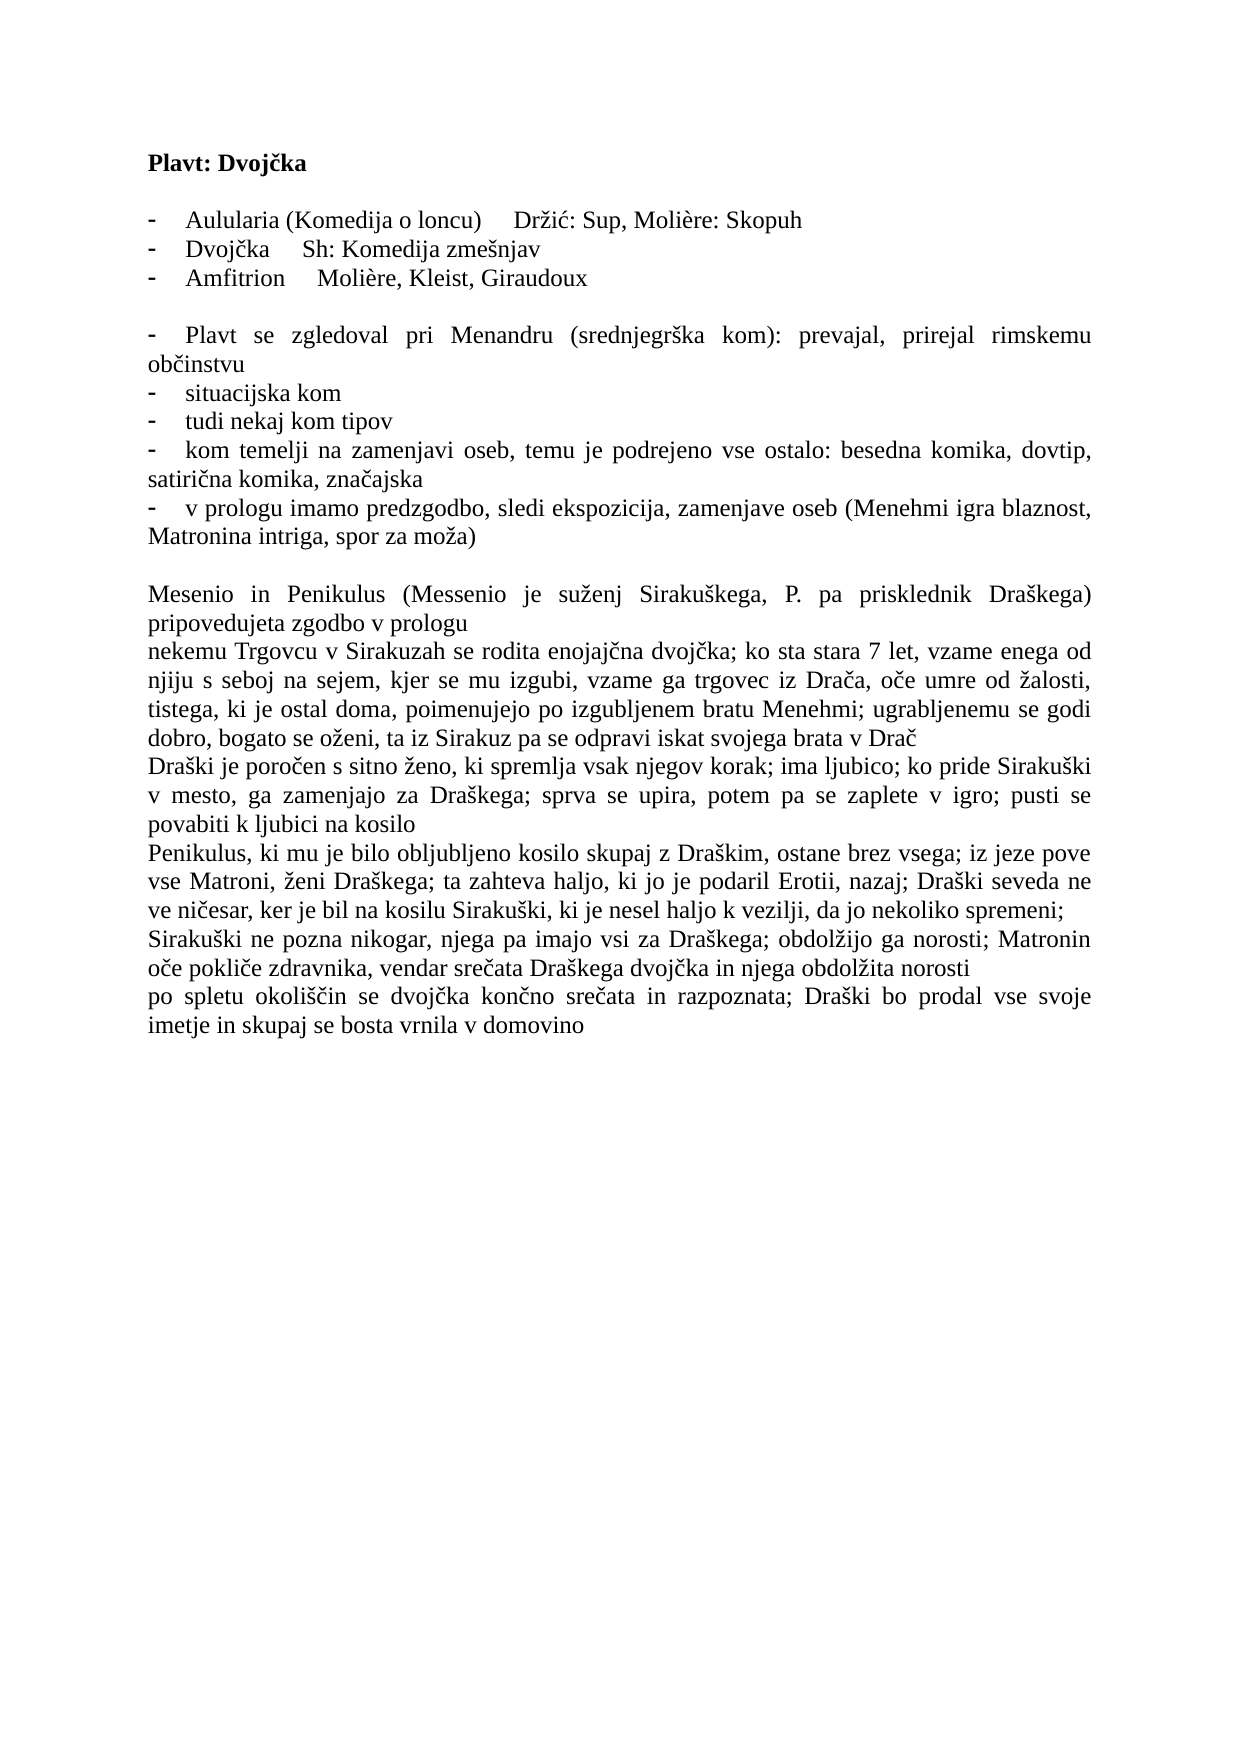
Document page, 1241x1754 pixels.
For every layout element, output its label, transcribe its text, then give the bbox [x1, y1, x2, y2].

list v prologu imamo predzgodbo, sledi ekspozicija, zamenjave oseb (Menehmi igra blaznost, Matronina intriga, spor za moža) [148, 493, 1093, 550]
text po spletu okoliščin se dvojčka končno srečata in razpoznata; Draški bo prodal vse svoje imetje in skupaj se bosta vrnila v domovino [148, 981, 1093, 1039]
list situacijska kom [148, 378, 1093, 406]
text Draški je poročen s sitno ženo, ki spremlja vsak njegov korak; ima ljubico; ko pride Sirakuški v mesto, ga zamenjajo za Draškega; sprva se upira, potem pa se zaplete v igro; pusti se povabiti k ljubici na kosilo [148, 751, 1093, 838]
list Plavt se zgledoval pri Menandru (srednjegrška kom): prevajal, prirejal rimskemu občinstvu [148, 320, 1093, 378]
text Penikulus, ki mu je bilo obljubljeno kosilo skupaj z Draškim, ostane brez vsega; iz jeze pove vse Matroni, ženi Draškega; ta zahteva haljo, ki jo je podaril Erotii, nazaj; Draški seveda ne ve ničesar, ker je bil na kosilu Sirakuški, ki je nesel haljo k vezilji, da jo nekoliko spremeni; [148, 838, 1093, 924]
text Plavt: Dvojčka [148, 148, 1093, 176]
list Dvojčka  Sh: Komedija zmešnjav [148, 234, 1093, 263]
list Aulularia (Komedija o loncu)  Držić: Sup, Molière: Skopuh [148, 205, 1093, 234]
text Sirakuški ne pozna nikogar, njega pa imajo vsi za Draškega; obdolžijo ga norosti; Matronin oče pokliče zdravnika, vendar srečata Draškega dvojčka in njega obdolžita norosti [148, 924, 1093, 981]
text Mesenio in Penikulus (Messenio je suženj Sirakuškega, P. pa prisklednik Draškega) pripovedujeta zgodbo v prologu [148, 579, 1093, 636]
list tudi nekaj kom tipov [148, 406, 1093, 435]
list Amfitrion  Molière, Kleist, Giraudoux [148, 263, 1093, 291]
text nekemu Trgovcu v Sirakuzah se rodita enojajčna dvojčka; ko sta stara 7 let, vzame enega od njiju s seboj na sejem, kjer se mu izgubi, vzame ga trgovec iz Drača, oče umre od žalosti, tistega, ki je ostal doma, poimenujejo po izgubljenem bratu Menehmi; ugrabljenemu se godi dobro, bogato se oženi, ta iz Sirakuz pa se odpravi iskat svojega brata v Drač [148, 636, 1093, 751]
list kom temelji na zamenjavi oseb, temu je podrejeno vse ostalo: besedna komika, dovtip, satirična komika, značajska [148, 435, 1093, 493]
